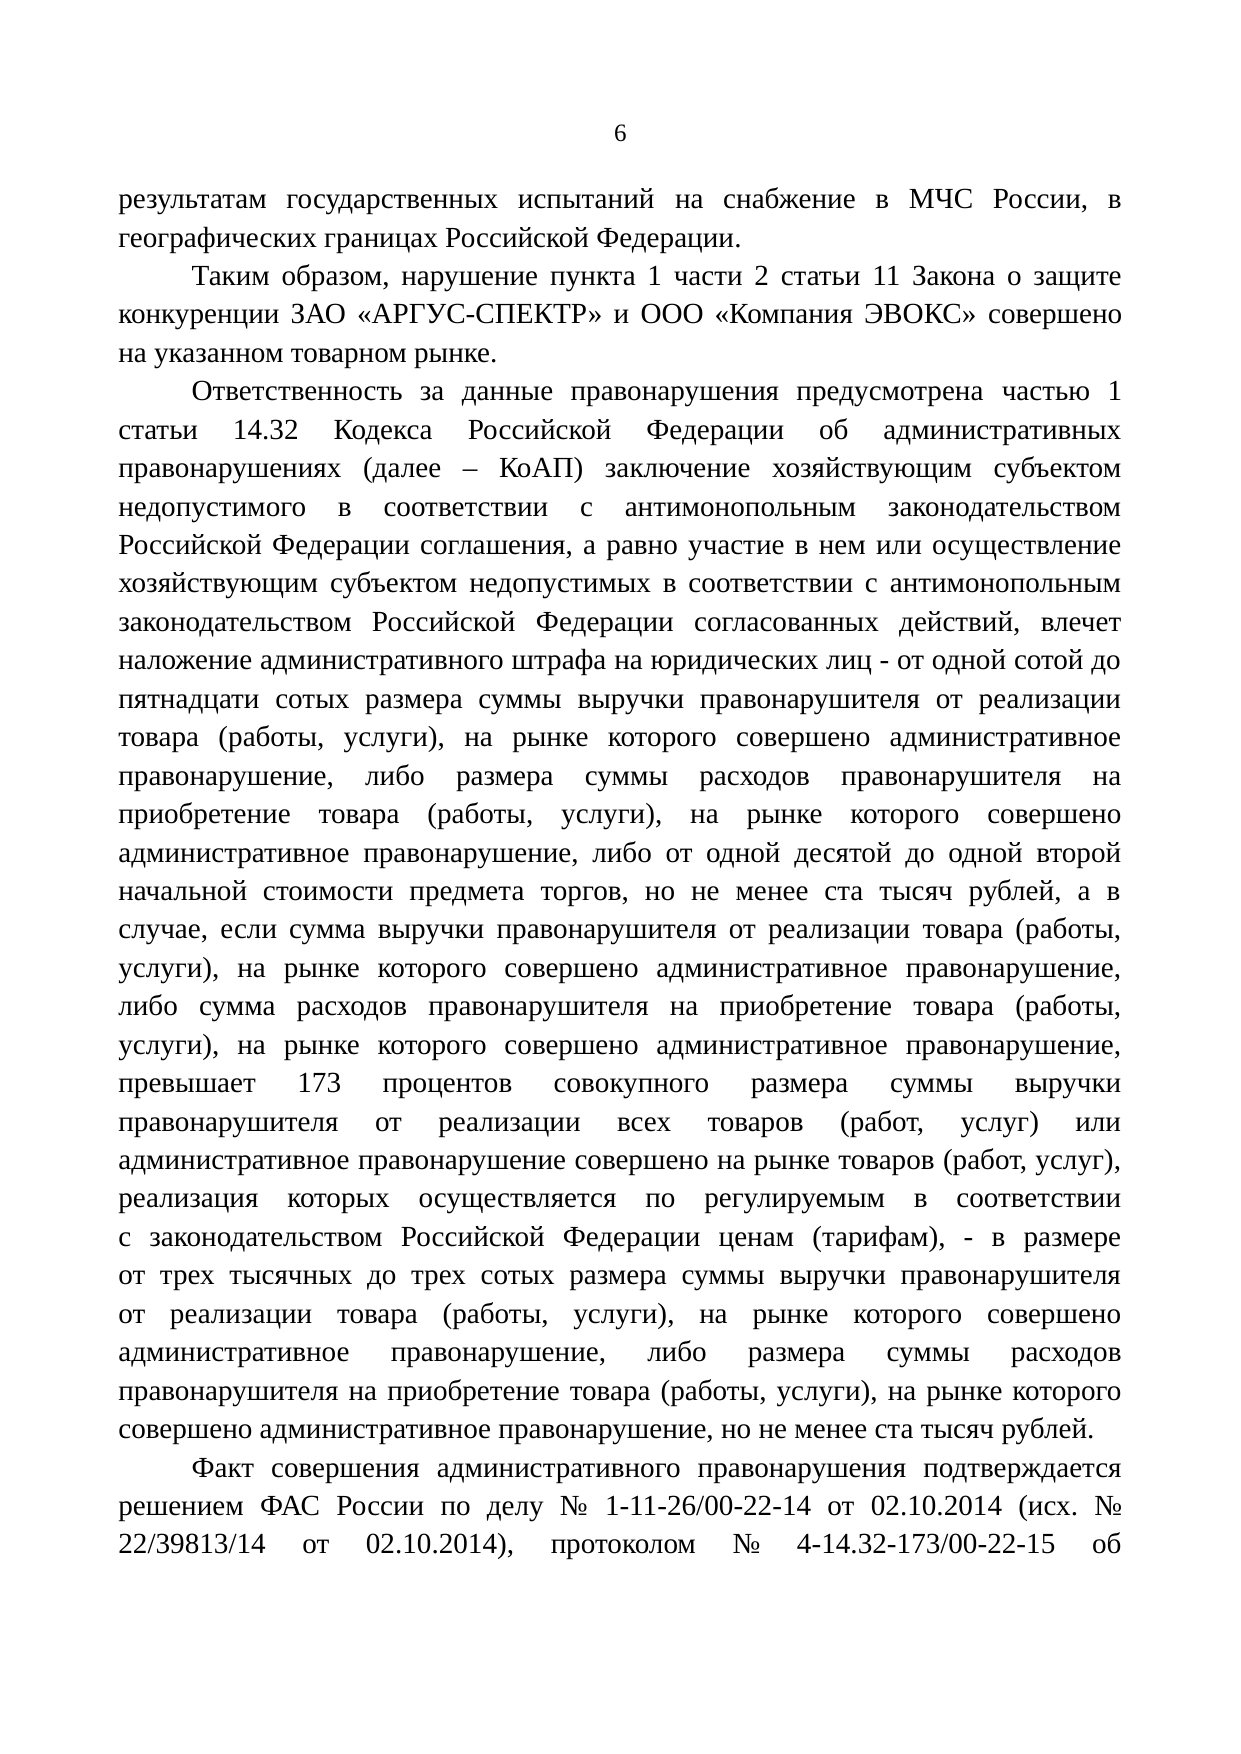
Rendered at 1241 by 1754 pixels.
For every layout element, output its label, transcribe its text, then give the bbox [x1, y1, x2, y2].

text Таким образом, нарушение пункта 1 части 2 статьи 11 Закона о защите конкуренции ЗАО «АРГУС-СПЕКТР» и ООО «Компания ЭВОКС» совершено на указанном товарном рынке. [118, 253, 1122, 368]
text Ответственность за данные правонарушения предусмотрена частью 1 статьи 14.32 Кодекса Российской Федерации об административных правонарушениях (далее – КоАП) заключение хозяйствующим субъектом недопустимого в соответствии с антимонопольным законодательством Российской Федерации соглашения, а равно участие в нем или осуществление хозяйствующим субъектом недопустимых в соответствии с антимонопольным законодательством Российской Федерации согласованных действий, влечет наложение административного штрафа на юридических лиц - от одной сотой до пятнадцати сотых размера суммы выручки правонарушителя от реализации товара (работы, услуги), на рынке которого совершено административное правонарушение, либо размера суммы расходов правонарушителя на приобретение товара (работы, услуги), на рынке которого совершено административное правонарушение, либо от одной десятой до одной второй начальной стоимости предмета торгов, но не менее ста тысяч рублей, а в случае, если сумма выручки правонарушителя от реализации товара (работы, услуги), на рынке которого совершено административное правонарушение, либо сумма расходов правонарушителя на приобретение товара (работы, услуги), на рынке которого совершено административное правонарушение, превышает 173 процентов совокупного размера суммы выручки правонарушителя от реализации всех товаров (работ, услуг) или административное правонарушение совершено на рынке товаров (работ, услуг), реализация которых осуществляется по регулируемым в соответствии с законодательством Российской Федерации ценам (тарифам), - в размере от трех тысячных до трех сотых размера суммы выручки правонарушителя от реализации товара (работы, услуги), на рынке которого совершено административное правонарушение, либо размера суммы расходов правонарушителя на приобретение товара (работы, услуги), на рынке которого совершено административное правонарушение, но не менее ста тысяч рублей. [118, 368, 1122, 1445]
text результатам государственных испытаний на снабжение в МЧС России, в географических границах Российской Федерации. [118, 176, 1122, 253]
text Факт совершения административного правонарушения подтверждается решением ФАС России по делу № 1-11-26/00-22-14 от 02.10.2014 (исх. № 22/39813/14 от 02.10.2014), протоколом № 4-14.32-173/00-22-15 об [118, 1445, 1122, 1560]
